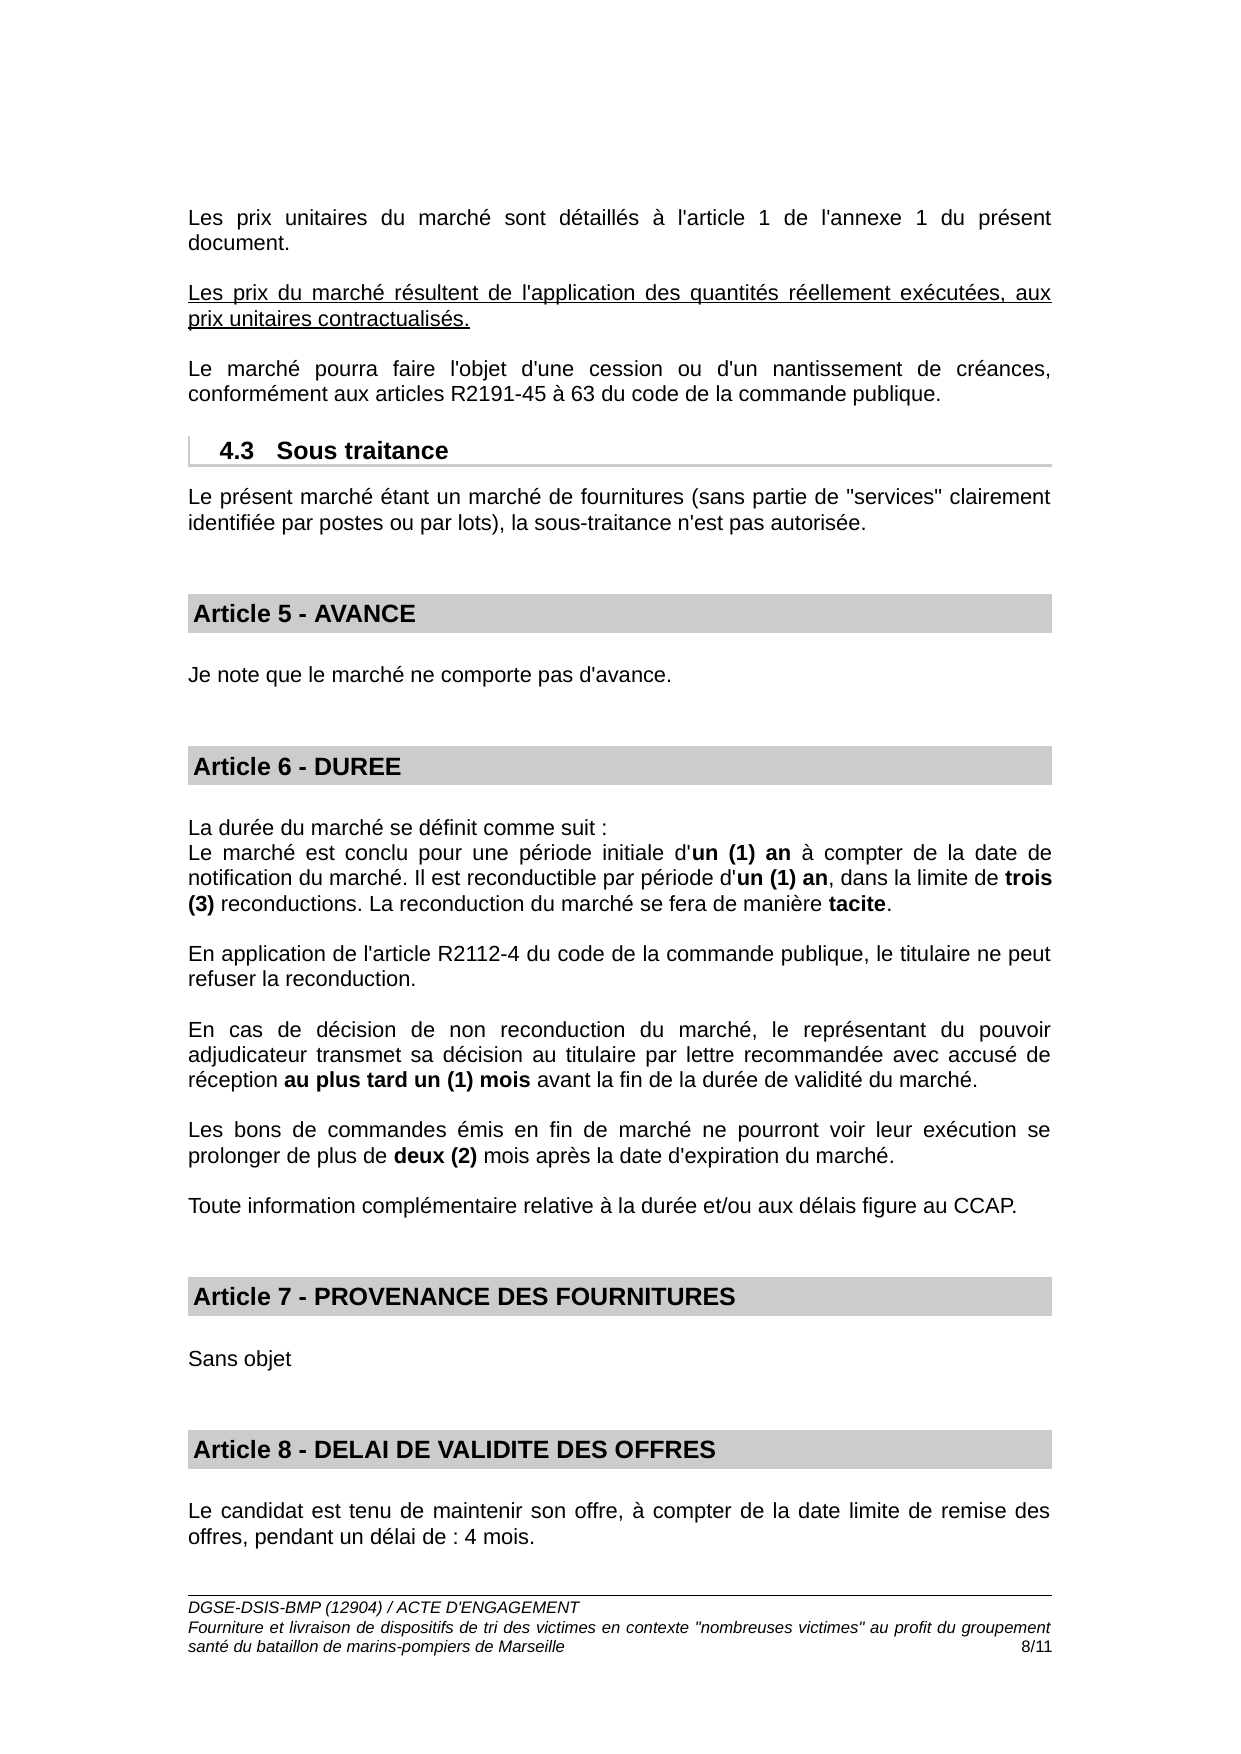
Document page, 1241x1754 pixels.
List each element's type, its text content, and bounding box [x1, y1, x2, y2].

text Le présent marché étant un marché de fournitures (sans partie de "services" clairement identifiée par postes ou par lots), la sous-traitance n'est pas autorisée. [188, 484, 1052, 535]
text prix unitaires contractualisés. [188, 303, 1052, 331]
text Le candidat est tenu de maintenir son offre, à compter de la date limite de remise des offres, pendant un délai de : 4 mois. [188, 1498, 1052, 1549]
text La durée du marché se définit comme suit : [188, 815, 1052, 840]
text Les prix du marché résultent de l'application des quantités réellement exécutées, aux [188, 280, 1052, 302]
text En cas de décision de non reconduction du marché, le représentant du pouvoir adjudicateur transmet sa décision au titulaire par lettre recommandée avec accusé de réception au plus tard un (1) mois avant la fin de la durée de validité du marché. [188, 1017, 1052, 1092]
text En application de l'article R2112-4 du code de la commande publique, le titulaire ne peut refuser la reconduction. [188, 941, 1052, 991]
text Les prix unitaires du marché sont détaillés à l'article 1 de l'annexe 1 du présent document. [188, 204, 1052, 255]
text Les bons de commandes émis en fin de marché ne pourront voir leur exécution se prolonger de plus de deux (2) mois après la date d'expiration du marché. [188, 1117, 1052, 1168]
text Le marché est conclu pour une période initiale d'un (1) an à compter de la date de notification du marché. Il est reconductible par période d'un (1) an, dans la limite de trois (3) reconductions. La reconduction du marché se fera de manière tacite. [188, 840, 1052, 916]
subtitle PROVENANCE DES FOURNITURES [190, 1280, 1050, 1314]
text Sans objet [188, 1346, 1052, 1371]
text Je note que le marché ne comporte pas d'avance. [188, 662, 1052, 687]
text Toute information complémentaire relative à la durée et/ou aux délais figure au CCAP. [188, 1193, 1052, 1218]
subtitle AVANCE [190, 596, 1050, 630]
text Le marché pourra faire l'objet d'une cession ou d'un nantissement de créances, conformément aux articles R2191-45 à 63 du code de la commande publique. [188, 356, 1052, 406]
subtitle DUREE [190, 749, 1050, 783]
subtitle Sous traitance [190, 436, 1052, 464]
subtitle DELAI DE VALIDITE DES OFFRES [190, 1432, 1050, 1467]
